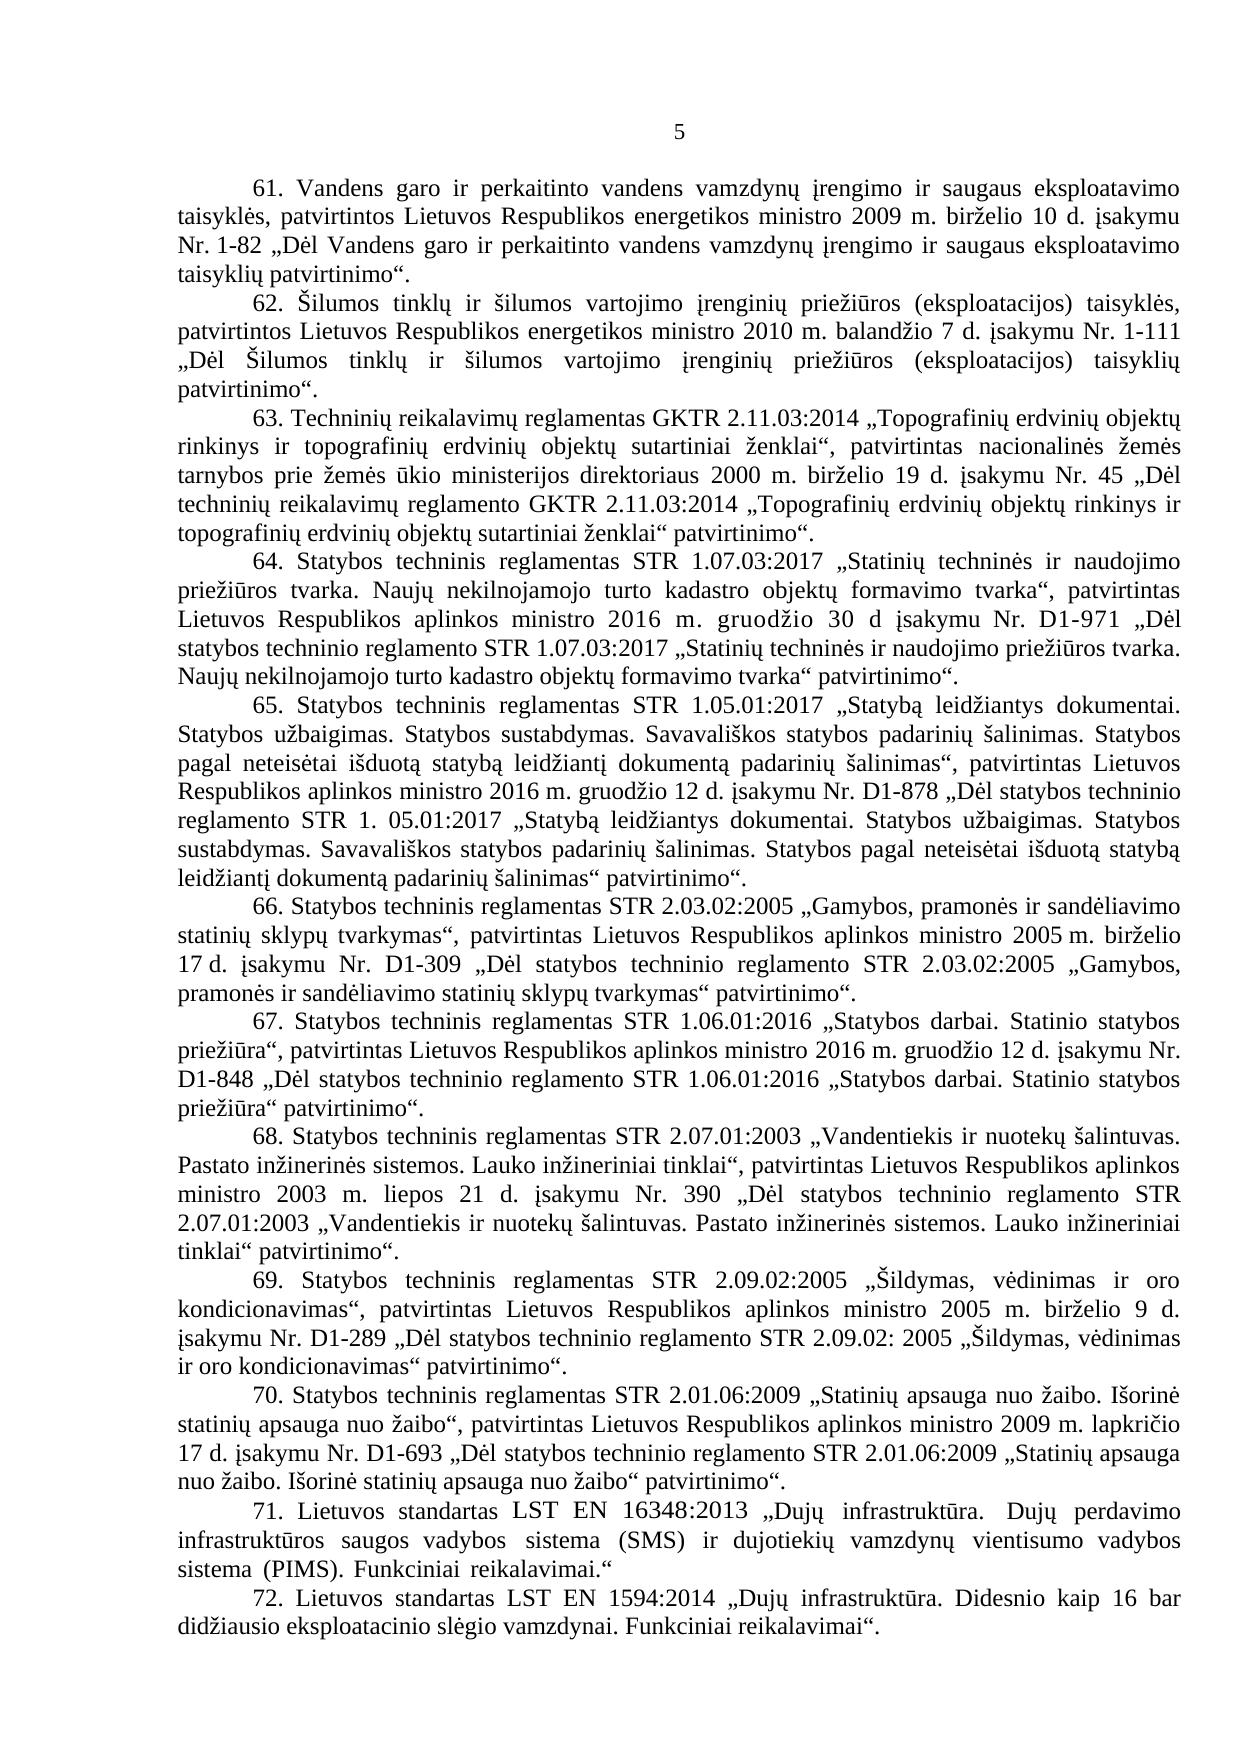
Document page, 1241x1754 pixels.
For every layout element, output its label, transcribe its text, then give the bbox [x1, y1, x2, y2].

text 61. Vandens garo ir perkaitinto vandens vamzdynų įrengimo ir saugaus eksploatavimo taisyklės, patvirtintos Lietuvos Respublikos energetikos ministro 2009 m. birželio 10 d. įsakymu Nr. 1-82 „Dėl Vandens garo ir perkaitinto vandens vamzdynų įrengimo ir saugaus eksploatavimo taisyklių patvirtinimo“. [177, 173, 1181, 288]
text 72. Lietuvos standartas LST EN 1594:2014 „Dujų infrastruktūra. Didesnio kaip 16 bar didžiausio eksploatacinio slėgio vamzdynai. Funkciniai reikalavimai“. [177, 1583, 1181, 1640]
text 71. Lietuvos standartas LST EN 16348:2013 „Dujų infrastruktūra. Dujų perdavimo infrastruktūros saugos vadybos sistema (SMS) ir dujotiekių vamzdynų vientisumo vadybos sistema (PIMS). Funkciniai reikalavimai.“ [177, 1495, 1181, 1583]
text 69. Statybos techninis reglamentas STR 2.09.02:2005 „Šildymas, vėdinimas ir oro kondicionavimas“, patvirtintas Lietuvos Respublikos aplinkos ministro 2005 m. birželio 9 d. įsakymu Nr. D1-289 „Dėl statybos techninio reglamento STR 2.09.02: 2005 „Šildymas, vėdinimas ir oro kondicionavimas“ patvirtinimo“. [177, 1265, 1181, 1380]
text 62. Šilumos tinklų ir šilumos vartojimo įrenginių priežiūros (eksploatacijos) taisyklės, patvirtintos Lietuvos Respublikos energetikos ministro 2010 m. balandžio 7 d. įsakymu Nr. 1-111 „Dėl Šilumos tinklų ir šilumos vartojimo įrenginių priežiūros (eksploatacijos) taisyklių patvirtinimo“. [177, 288, 1181, 403]
text 70. Statybos techninis reglamentas STR 2.01.06:2009 „Statinių apsauga nuo žaibo. Išorinė statinių apsauga nuo žaibo“, patvirtintas Lietuvos Respublikos aplinkos ministro 2009 m. lapkričio 17 d. įsakymu Nr. D1-693 „Dėl statybos techninio reglamento STR 2.01.06:2009 „Statinių apsauga nuo žaibo. Išorinė statinių apsauga nuo žaibo“ patvirtinimo“. [177, 1380, 1181, 1495]
text 67. Statybos techninis reglamentas STR 1.06.01:2016 „Statybos darbai. Statinio statybos priežiūra“, patvirtintas Lietuvos Respublikos aplinkos ministro 2016 m. gruodžio 12 d. įsakymu Nr. D1-848 „Dėl statybos techninio reglamento STR 1.06.01:2016 „Statybos darbai. Statinio statybos priežiūra“ patvirtinimo“. [177, 1006, 1181, 1121]
text 68. Statybos techninis reglamentas STR 2.07.01:2003 „Vandentiekis ir nuotekų šalintuvas. Pastato inžinerinės sistemos. Lauko inžineriniai tinklai“, patvirtintas Lietuvos Respublikos aplinkos ministro 2003 m. liepos 21 d. įsakymu Nr. 390 „Dėl statybos techninio reglamento STR 2.07.01:2003 „Vandentiekis ir nuotekų šalintuvas. Pastato inžinerinės sistemos. Lauko inžineriniai tinklai“ patvirtinimo“. [177, 1121, 1181, 1265]
text 66. Statybos techninis reglamentas STR 2.03.02:2005 „Gamybos, pramonės ir sandėliavimo statinių sklypų tvarkymas“, patvirtintas Lietuvos Respublikos aplinkos ministro 2005 m. birželio 17 d. įsakymu Nr. D1-309 „Dėl statybos techninio reglamento STR 2.03.02:2005 „Gamybos, pramonės ir sandėliavimo statinių sklypų tvarkymas“ patvirtinimo“. [177, 891, 1181, 1006]
text 64. Statybos techninis reglamentas STR 1.07.03:2017 „Statinių techninės ir naudojimo priežiūros tvarka. Naujų nekilnojamojo turto kadastro objektų formavimo tvarka“, patvirtintas Lietuvos Respublikos aplinkos ministro 2016 m. gruodžio 30 d įsakymu Nr. D1-971 „Dėl statybos techninio reglamento STR 1.07.03:2017 „Statinių techninės ir naudojimo priežiūros tvarka. Naujų nekilnojamojo turto kadastro objektų formavimo tvarka“ patvirtinimo“. [177, 546, 1181, 690]
text 63. Techninių reikalavimų reglamentas GKTR 2.11.03:2014 „Topografinių erdvinių objektų rinkinys ir topografinių erdvinių objektų sutartiniai ženklai“, patvirtintas nacionalinės žemės tarnybos prie žemės ūkio ministerijos direktoriaus 2000 m. birželio 19 d. įsakymu Nr. 45 „Dėl techninių reikalavimų reglamento GKTR 2.11.03:2014 „Topografinių erdvinių objektų rinkinys ir topografinių erdvinių objektų sutartiniai ženklai“ patvirtinimo“. [177, 403, 1181, 546]
text 65. Statybos techninis reglamentas STR 1.05.01:2017 „Statybą leidžiantys dokumentai. Statybos užbaigimas. Statybos sustabdymas. Savavališkos statybos padarinių šalinimas. Statybos pagal neteisėtai išduotą statybą leidžiantį dokumentą padarinių šalinimas“, patvirtintas Lietuvos Respublikos aplinkos ministro 2016 m. gruodžio 12 d. įsakymu Nr. D1-878 „Dėl statybos techninio reglamento STR 1. 05.01:2017 „Statybą leidžiantys dokumentai. Statybos užbaigimas. Statybos sustabdymas. Savavališkos statybos padarinių šalinimas. Statybos pagal neteisėtai išduotą statybą leidžiantį dokumentą padarinių šalinimas“ patvirtinimo“. [177, 690, 1181, 891]
